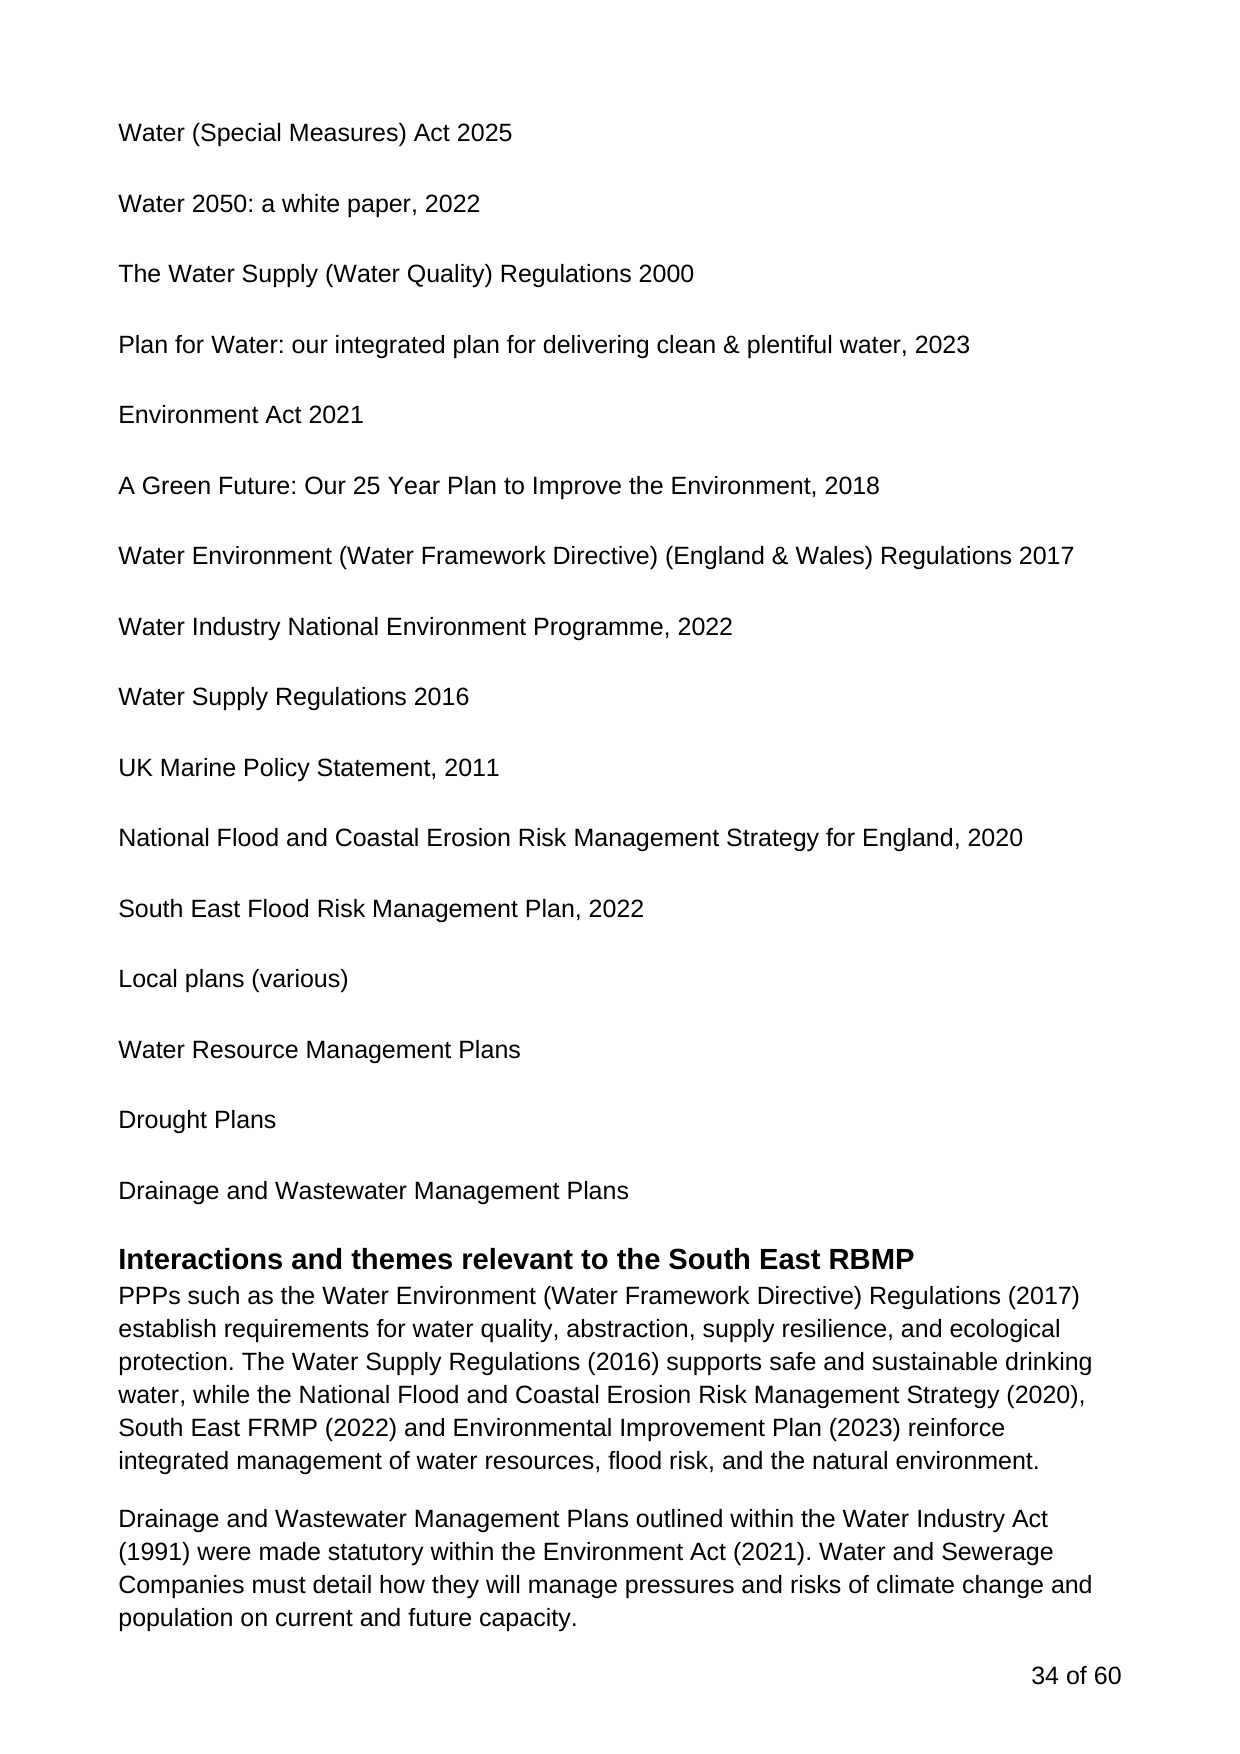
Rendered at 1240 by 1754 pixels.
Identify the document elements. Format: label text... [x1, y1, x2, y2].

text Water 2050: a white paper, 2022 [118, 189, 1121, 217]
text Drought Plans [118, 1105, 1121, 1134]
text Environment Act 2021 [118, 400, 1121, 429]
text Water Environment (Water Framework Directive) (England & Wales) Regulations 2017 [118, 541, 1121, 570]
text Drainage and Wastewater Management Plans [118, 1176, 1121, 1205]
text Water (Special Measures) Act 2025 [118, 118, 1121, 147]
text Local plans (various) [118, 964, 1121, 993]
text National Flood and Coastal Erosion Risk Management Strategy for England, 2020 [118, 823, 1121, 852]
text Water Resource Management Plans [118, 1035, 1121, 1064]
text PPPs such as the Water Environment (Water Framework Directive) Regulations (2017) establish requirements for water quality, abstraction, supply resilience, and ecological protection. The Water Supply Regulations (2016) supports safe and sustainable drinking water, while the National Flood and Coastal Erosion Risk Management Strategy (2020), South East FRMP (2022) and Environmental Improvement Plan (2023) reinforce integrated management of water resources, flood risk, and the natural environment. [118, 1281, 1121, 1475]
text Drainage and Wastewater Management Plans outlined within the Water Industry Act (1991) were made statutory within the Environment Act (2021). Water and Sewerage Companies must detail how they will manage pressures and risks of climate change and population on current and future capacity. [118, 1504, 1121, 1632]
subtitle Interactions and themes relevant to the South East RBMP [118, 1242, 1121, 1276]
text UK Marine Policy Statement, 2011 [118, 753, 1121, 782]
text The Water Supply (Water Quality) Regulations 2000 [118, 259, 1121, 288]
text Water Industry National Environment Programme, 2022 [118, 612, 1121, 641]
text Plan for Water: our integrated plan for delivering clean & plentiful water, 2023 [118, 330, 1121, 358]
text South East Flood Risk Management Plan, 2022 [118, 894, 1121, 923]
text A Green Future: Our 25 Year Plan to Improve the Environment, 2018 [118, 471, 1121, 499]
text Water Supply Regulations 2016 [118, 682, 1121, 711]
